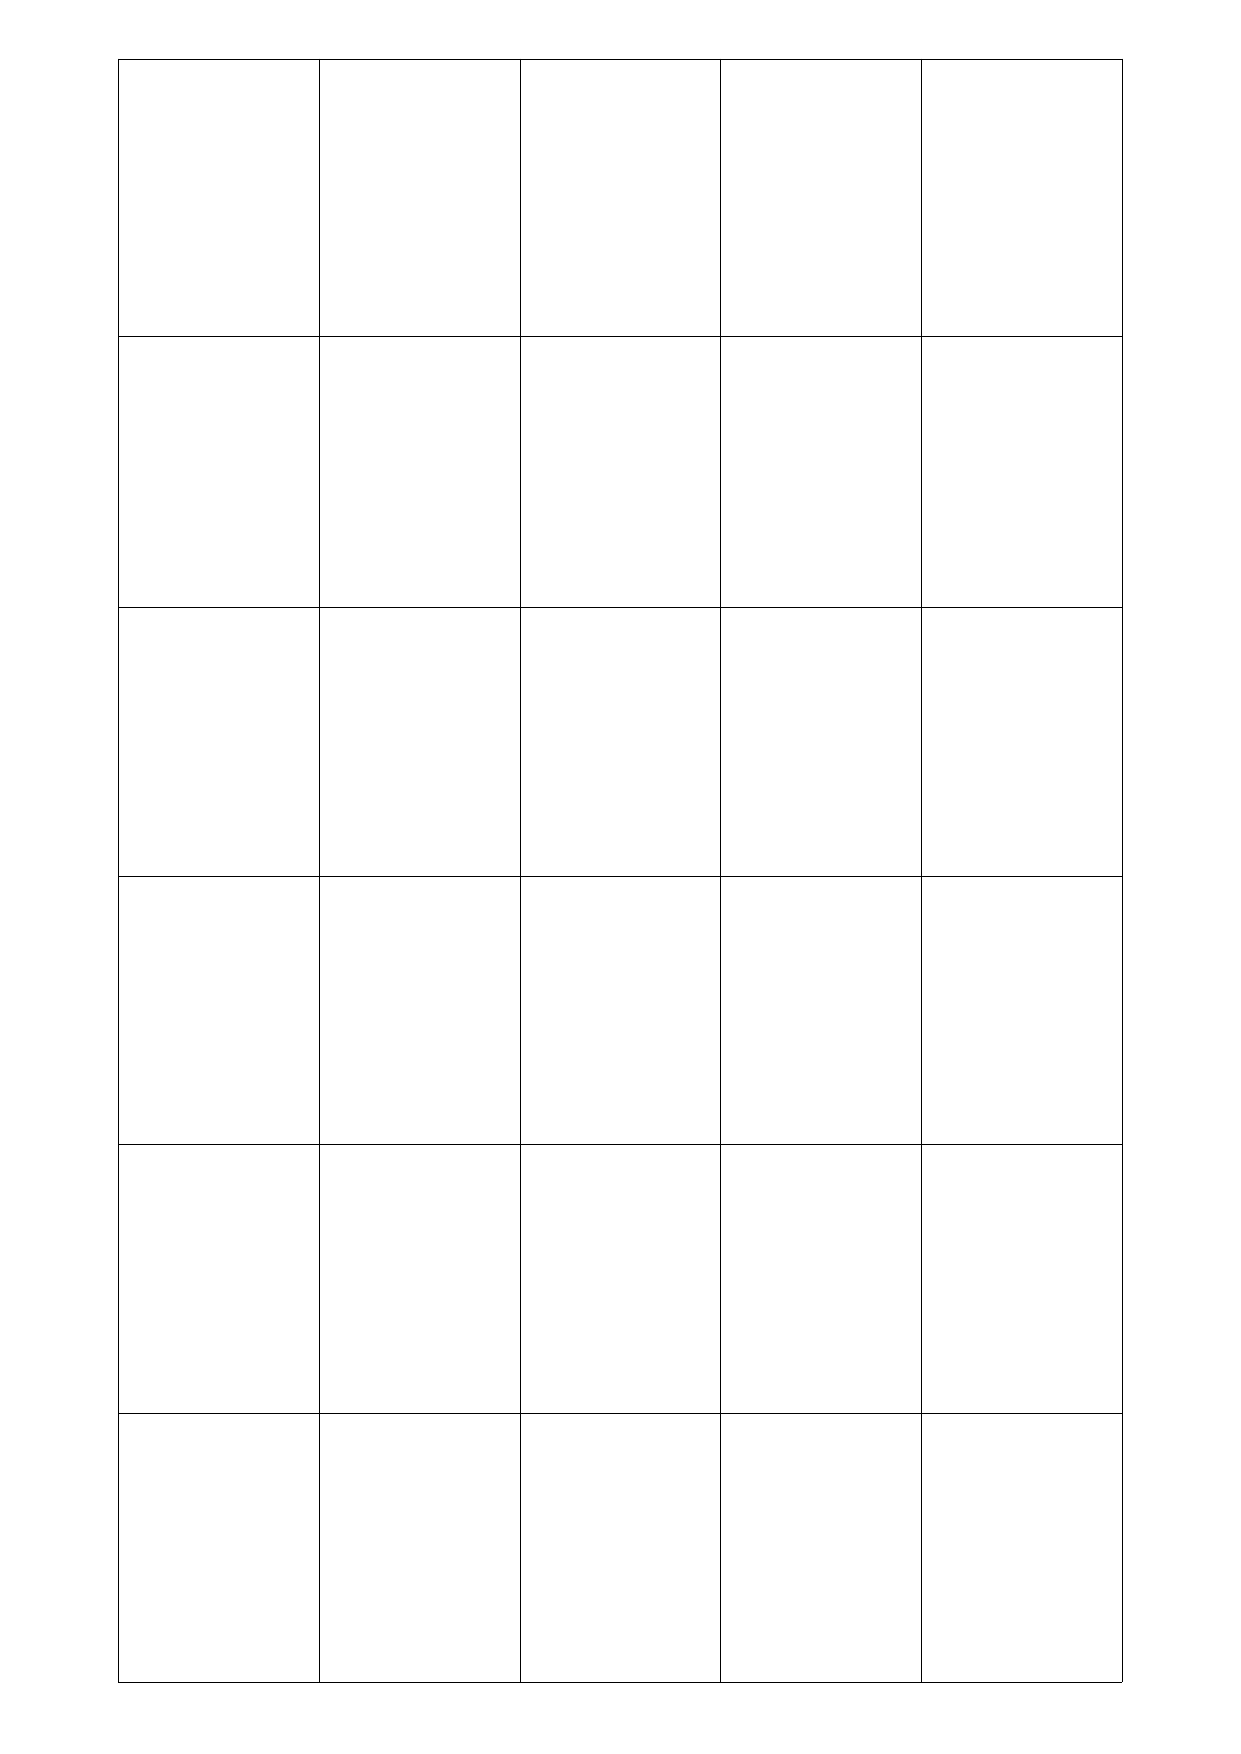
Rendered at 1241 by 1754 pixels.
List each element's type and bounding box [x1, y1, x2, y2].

table_cell [320, 877, 520, 1144]
table_cell [119, 1414, 319, 1682]
table_cell [521, 1414, 720, 1682]
table_cell [922, 877, 1122, 1144]
table_cell [320, 337, 520, 607]
table_cell [521, 608, 720, 876]
table_cell [721, 1414, 921, 1682]
table_cell [521, 1145, 720, 1413]
table_cell [721, 608, 921, 876]
table_cell [721, 877, 921, 1144]
table_cell [521, 877, 720, 1144]
table_cell [721, 337, 921, 607]
table_cell [119, 877, 319, 1144]
table_cell [320, 1145, 520, 1413]
table_header [922, 60, 1122, 336]
table_cell [721, 1145, 921, 1413]
table_cell [119, 608, 319, 876]
table_header [721, 60, 921, 336]
table_cell [320, 1414, 520, 1682]
table_cell [521, 337, 720, 607]
table_cell [119, 337, 319, 607]
table_cell [922, 608, 1122, 876]
table_cell [922, 1414, 1122, 1682]
table_cell [320, 608, 520, 876]
table_header [521, 60, 720, 336]
table_cell [922, 1145, 1122, 1413]
table_header [119, 60, 319, 336]
table_cell [922, 337, 1122, 607]
table_cell [119, 1145, 319, 1413]
table_header [320, 60, 520, 336]
